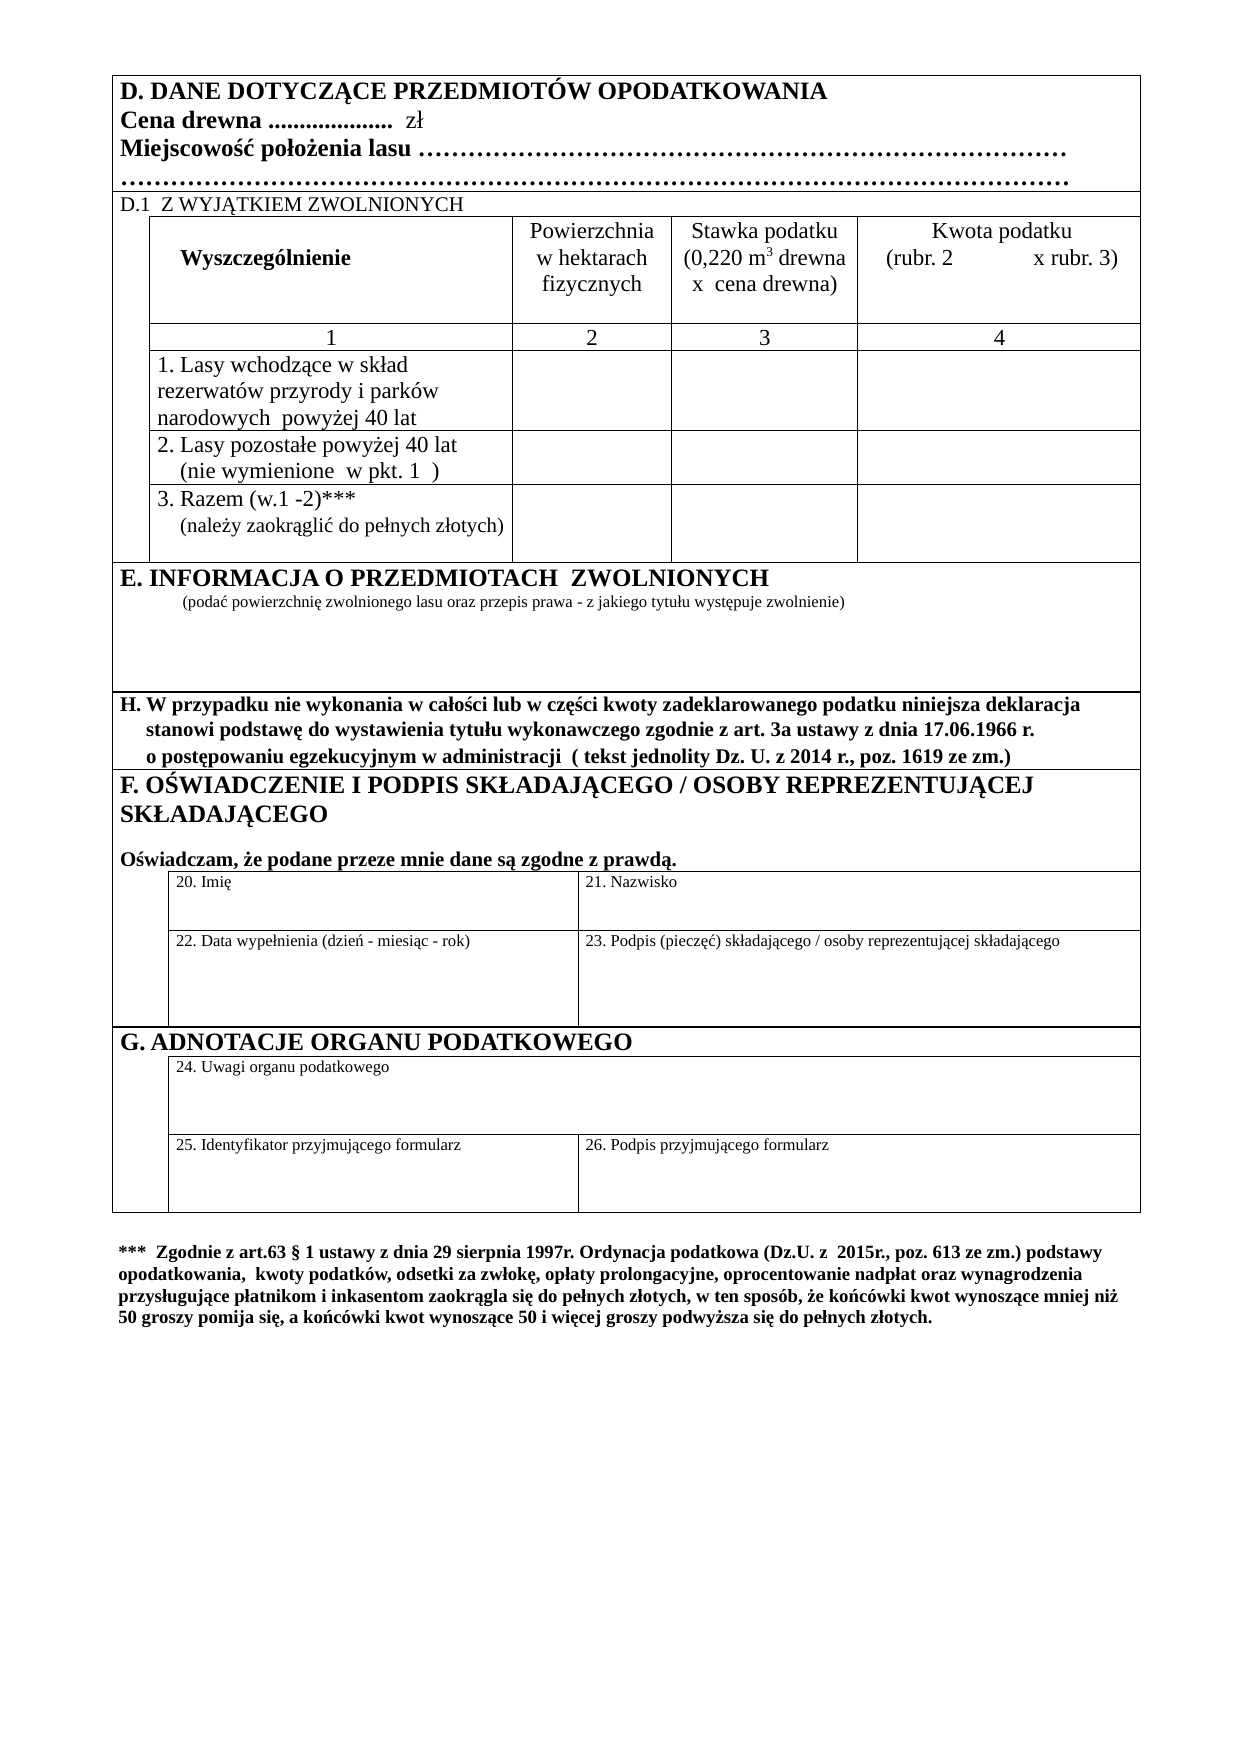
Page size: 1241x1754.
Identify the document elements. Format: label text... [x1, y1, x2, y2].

table_cell [672, 485, 857, 562]
table_cell [513, 485, 671, 562]
table_cell [113, 1056, 168, 1134]
table_cell [858, 485, 1140, 562]
table_cell [672, 351, 857, 430]
table_cell 20. Imię [169, 872, 578, 929]
table_cell 4 [858, 324, 1140, 350]
table_cell 1 [150, 324, 512, 350]
table_cell [113, 1134, 168, 1212]
table_cell 2. Lasy pozostałe powyżej 40 lat (nie wymienione w pkt. 1 ) [150, 431, 512, 484]
table_cell [513, 351, 671, 430]
table_cell 22. Data wypełnienia (dzień - miesiąc - rok) [169, 931, 578, 1026]
table_cell [858, 351, 1140, 430]
table_cell G. ADNOTACJE ORGANU PODATKOWEGO [113, 1028, 1140, 1056]
table_cell 23. Podpis (pieczęć) składającego / osoby reprezentującej składającego [579, 931, 1140, 1026]
table_cell Powierzchnia w hektarach fizycznych [513, 217, 671, 323]
text *** Zgodnie z art.63 § 1 ustawy z dnia 29 sierpnia 1997r. Ordynacja podatkowa (Dz.U. z 2015r., poz. 613 ze zm.) podstawy opodatkowania, kwoty podatków, odsetki za zwłokę, opłaty prolongacyjne, oprocentowanie nadpłat oraz wynagrodzenia przysługujące płatnikom i inkasentom zaokrągla się do pełnych złotych, w ten sposób, że końcówki kwot wynoszące mniej niż 50 groszy pomija się, a końcówki kwot wynoszące 50 i więcej groszy podwyższa się do pełnych złotych. [118, 1241, 1122, 1328]
table_cell [513, 431, 671, 484]
table_cell [858, 431, 1140, 484]
table_cell 3. Razem (w.1 -2)*** (należy zaokrąglić do pełnych złotych) [150, 485, 512, 562]
table_cell Wyszczególnienie [150, 217, 512, 323]
table_cell 2 [513, 324, 671, 350]
table_cell D. DANE DOTYCZĄCE PRZEDMIOTÓW OPODATKOWANIA Cena drewna .................... zł Miejscowość położenia lasu …………………………………………………………………… …………………………………………………………………………………………………… [113, 76, 1140, 191]
table_cell [672, 431, 857, 484]
table_cell D.1 Z WYJĄTKIEM ZWOLNIONYCH [113, 192, 1140, 216]
table_cell F. OŚWIADCZENIE I PODPIS SKŁADAJĄCEGO / OSOBY REPREZENTUJĄCEJ SKŁADAJĄCEGO Oświadczam, że podane przeze mnie dane są zgodne z prawdą. [113, 770, 1140, 871]
table_cell Stawka podatku (0,220 m3 drewna x cena drewna) [672, 217, 857, 323]
table_cell 24. Uwagi organu podatkowego [169, 1057, 1140, 1134]
table_cell E. INFORMACJA O PRZEDMIOTACH ZWOLNIONYCH (podać powierzchnię zwolnionego lasu oraz przepis prawa - z jakiego tytułu występuje zwolnienie) [113, 563, 1140, 691]
table_cell [113, 216, 149, 562]
table_cell 1. Lasy wchodzące w skład rezerwatów przyrody i parków narodowych powyżej 40 lat [150, 351, 512, 430]
table_cell [113, 930, 168, 1026]
table_cell H. W przypadku nie wykonania w całości lub w części kwoty zadeklarowanego podatku niniejsza deklaracja stanowi podstawę do wystawienia tytułu wykonawczego zgodnie z art. 3a ustawy z dnia 17.06.1966 r. o postępowaniu egzekucyjnym w administracji ( tekst jednolity Dz. U. z 2014 r., poz. 1619 ze zm.) [113, 693, 1140, 769]
table_cell 3 [672, 324, 857, 350]
table_cell 25. Identyfikator przyjmującego formularz [169, 1135, 578, 1212]
table_cell 21. Nazwisko [579, 872, 1140, 929]
table_cell [113, 871, 168, 929]
table_cell 26. Podpis przyjmującego formularz [579, 1135, 1140, 1212]
table_cell Kwota podatku (rubr. 2 x rubr. 3) [858, 217, 1140, 323]
